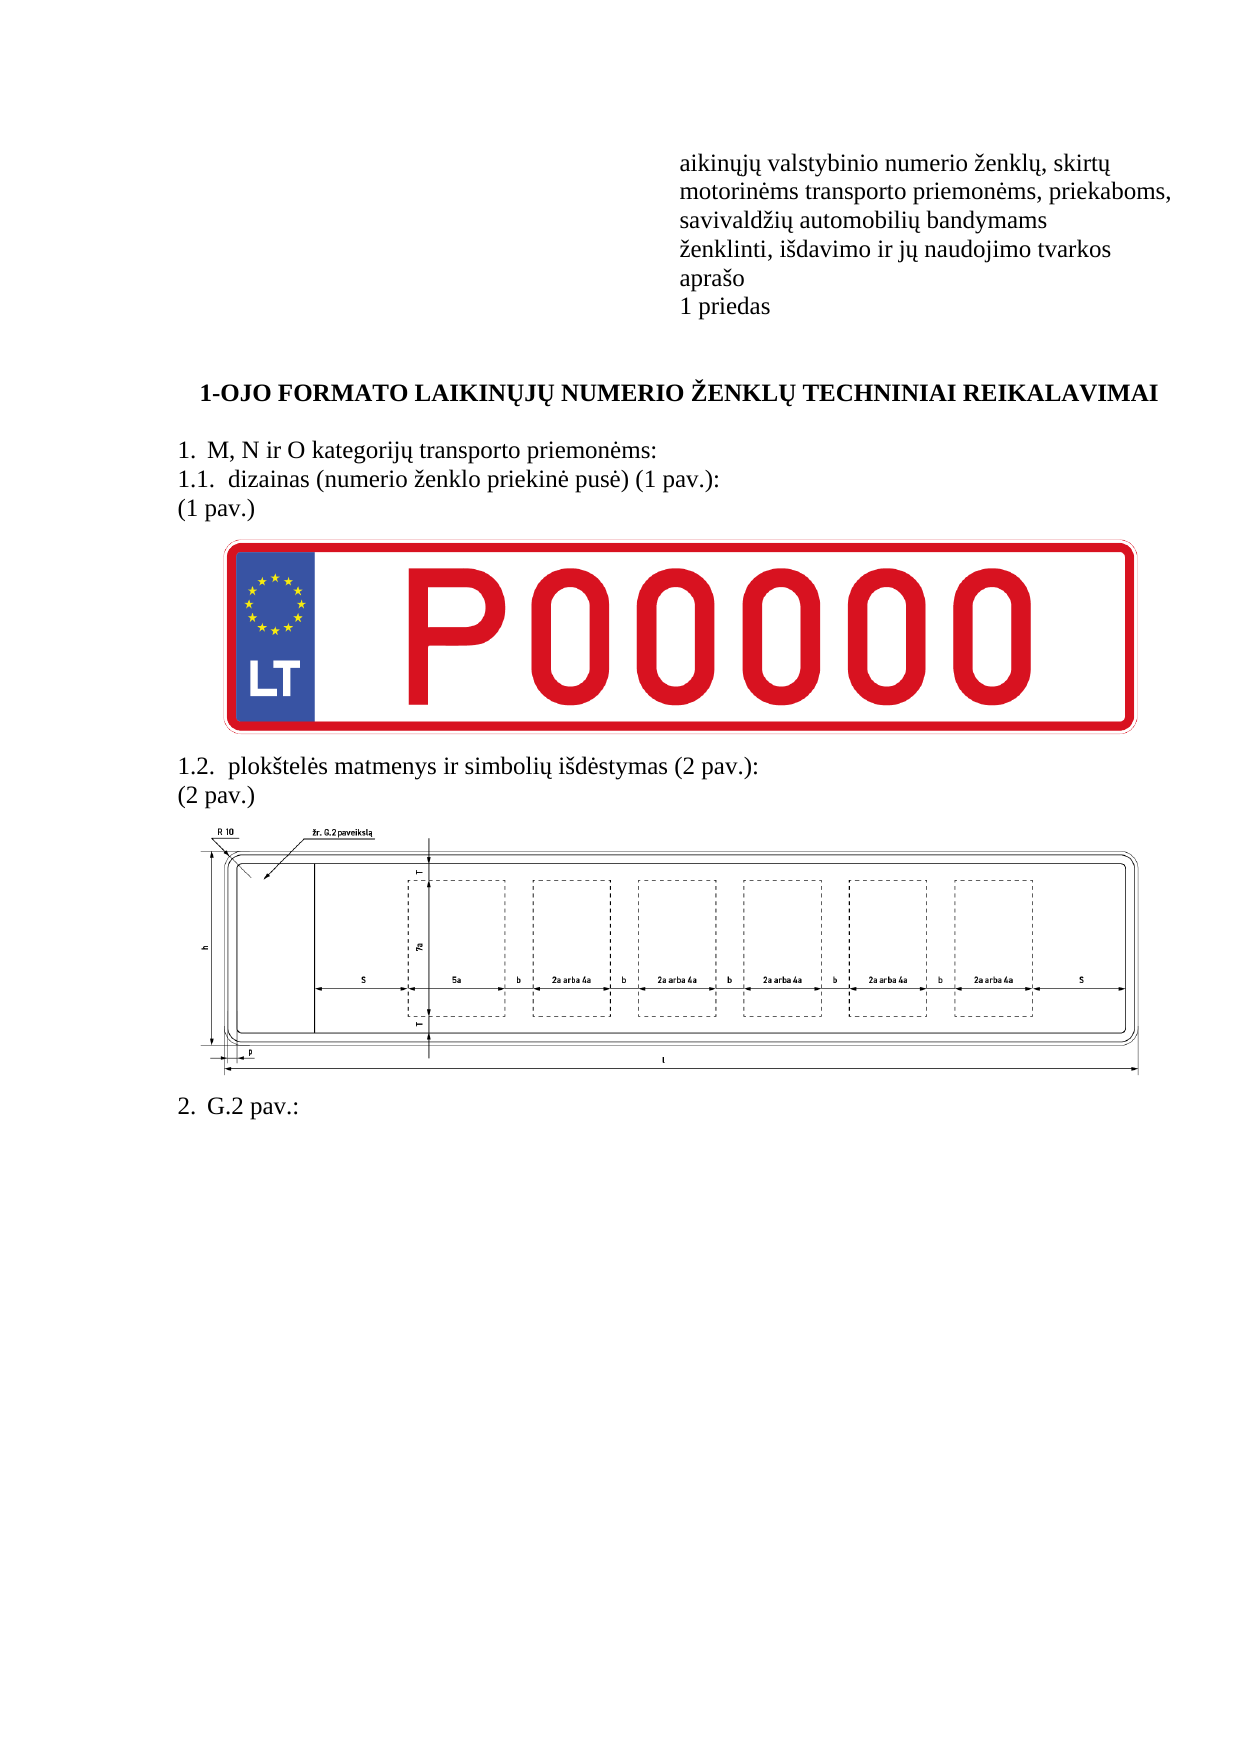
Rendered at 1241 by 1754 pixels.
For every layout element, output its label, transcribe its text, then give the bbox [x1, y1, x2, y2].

text 1.1. dizainas (numerio ženklo priekinė pusė) (1 pav.): [177, 464, 1181, 493]
text 1 priedas [679, 291, 1181, 320]
text (2 pav.) [177, 780, 1181, 808]
text aikinųjų valstybinio numerio ženklų, skirtų [679, 148, 1181, 176]
text 1.2. plokštelės matmenys ir simbolių išdėstymas (2 pav.): [177, 751, 1181, 780]
text ženklinti, išdavimo ir jų naudojimo tvarkos aprašo [679, 234, 1181, 291]
text motorinėms transporto priemonėms, priekaboms, savivaldžių automobilių bandymams [679, 176, 1181, 234]
text (1 pav.) [177, 493, 1181, 521]
text 1-OJO FORMATO LAIKINŲJŲ NUMERIO ŽENKLŲ TECHNINIAI REIKALAVIMAI [177, 378, 1181, 406]
text 1. M, N ir O kategorijų transporto priemonėms: [177, 435, 1181, 464]
text 2. G.2 pav.: [177, 1092, 1181, 1120]
